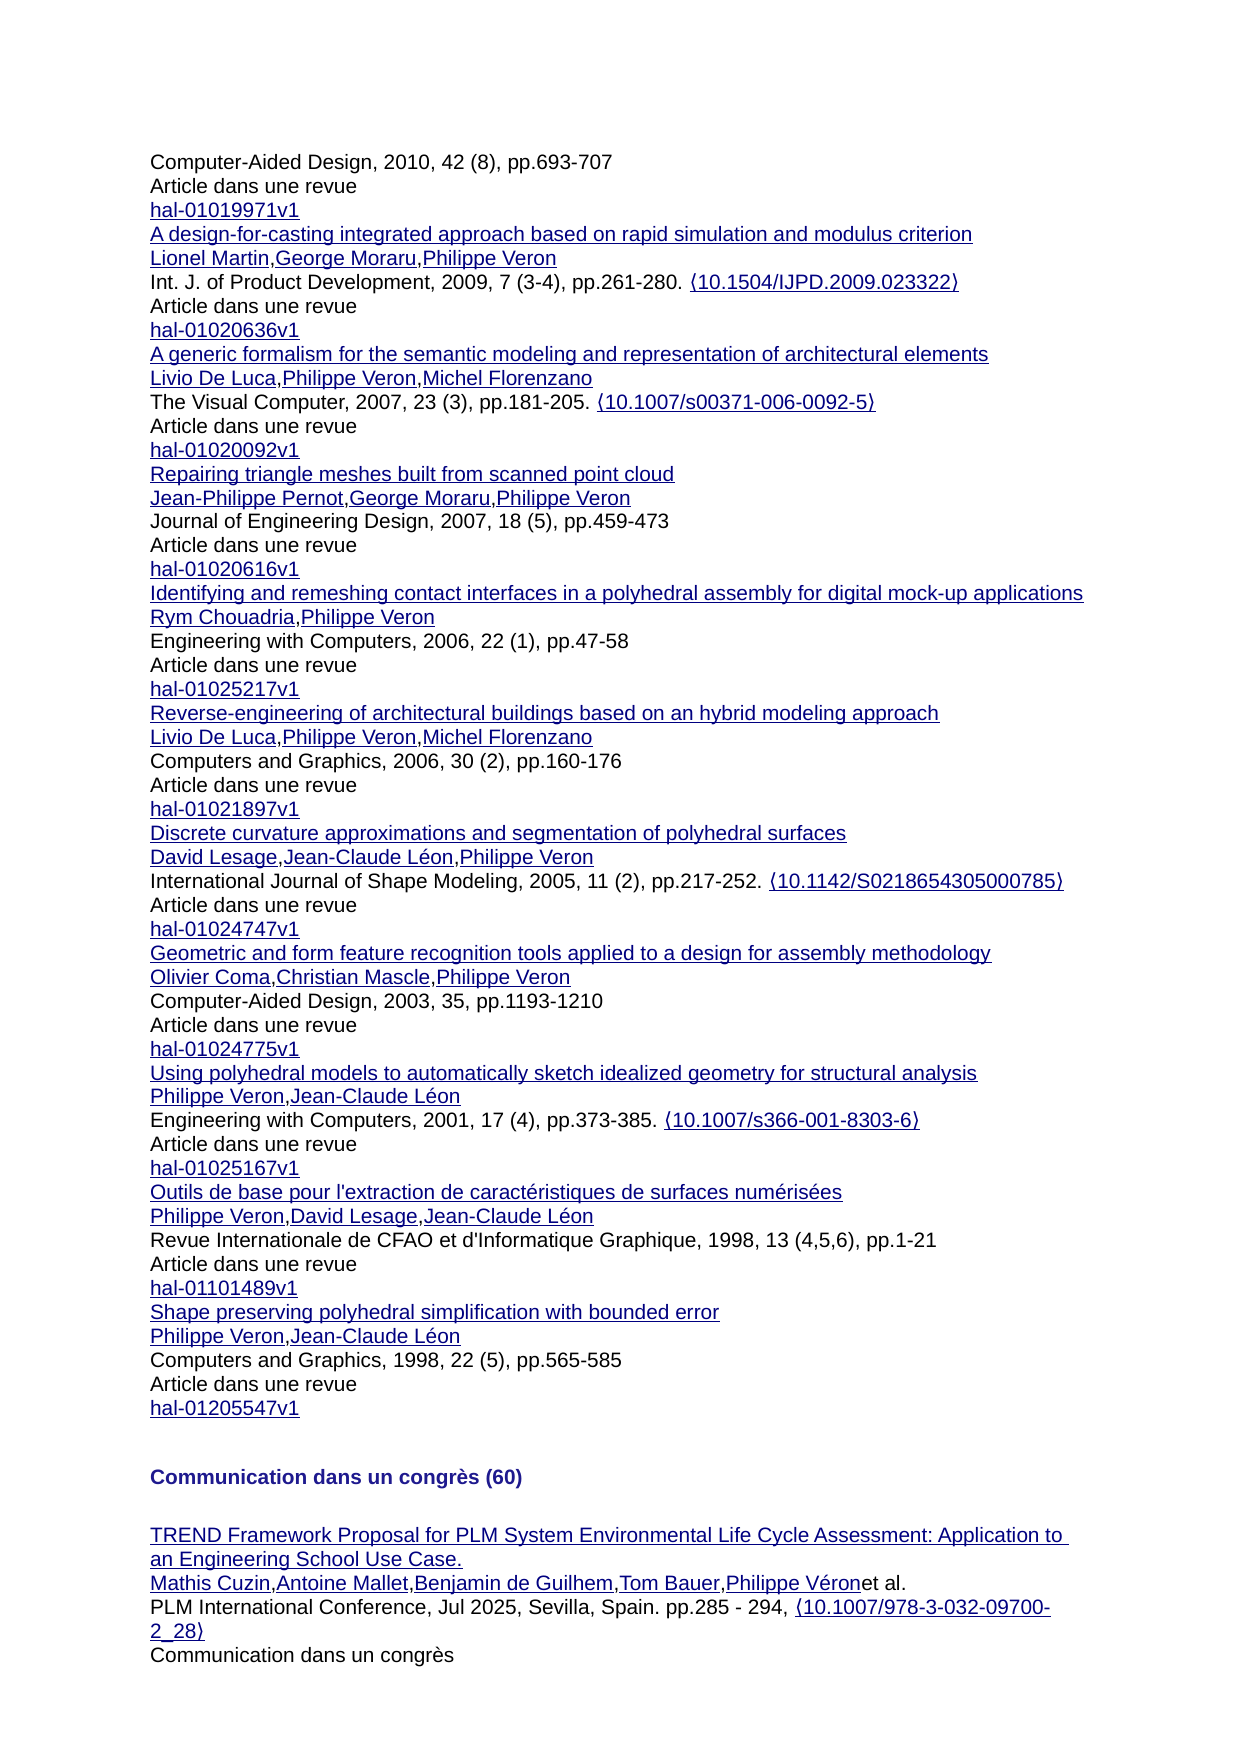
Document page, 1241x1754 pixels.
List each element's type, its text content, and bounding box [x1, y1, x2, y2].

table_cell Computer-Aided Design, 2010, 42 (8), pp.693-707 Article dans une revue hal-01019971v1 [150, 150, 1090, 222]
subtitle Communication dans un congrès (60) [150, 1464, 1090, 1488]
table_cell Shape preserving polyhedral simplification with bounded error Philippe Veron,Jean-Claude Léon Computers and Graphics, 1998, 22 (5), pp.565-585 Article dans une revue hal-01205547v1 [150, 1300, 1090, 1420]
table_cell A generic formalism for the semantic modeling and representation of architectural elements Livio De Luca,Philippe Veron,Michel Florenzano The Visual Computer, 2007, 23 (3), pp.181-205. ⟨10.1007/s00371-006-0092-5⟩ Article dans une revue hal-01020092v1 [150, 342, 1090, 461]
table_cell A design-for-casting integrated approach based on rapid simulation and modulus criterion Lionel Martin,George Moraru,Philippe Veron Int. J. of Product Development, 2009, 7 (3-4), pp.261-280. ⟨10.1504/IJPD.2009.023322⟩ Article dans une revue hal-01020636v1 [150, 222, 1090, 342]
table_cell Repairing triangle meshes built from scanned point cloud Jean-Philippe Pernot,George Moraru,Philippe Veron Journal of Engineering Design, 2007, 18 (5), pp.459-473 Article dans une revue hal-01020616v1 [150, 461, 1090, 581]
table_cell Discrete curvature approximations and segmentation of polyhedral surfaces David Lesage,Jean-Claude Léon,Philippe Veron International Journal of Shape Modeling, 2005, 11 (2), pp.217-252. ⟨10.1142/S0218654305000785⟩ Article dans une revue hal-01024747v1 [150, 821, 1090, 941]
table_header TREND Framework Proposal for PLM System Environmental Life Cycle Assessment: Application to an Engineering School Use Case. Mathis Cuzin,Antoine Mallet,Benjamin de Guilhem,Tom Bauer,Philippe Véronet al. PLM International Conference, Jul 2025, Sevilla, Spain. pp.285 - 294, ⟨10.1007/978-3-032-09700-2_28⟩ Communication dans un congrès [150, 1523, 1090, 1667]
table_cell Outils de base pour l'extraction de caractéristiques de surfaces numérisées Philippe Veron,David Lesage,Jean-Claude Léon Revue Internationale de CFAO et d'Informatique Graphique, 1998, 13 (4,5,6), pp.1-21 Article dans une revue hal-01101489v1 [150, 1180, 1090, 1300]
table_cell Reverse-engineering of architectural buildings based on an hybrid modeling approach Livio De Luca,Philippe Veron,Michel Florenzano Computers and Graphics, 2006, 30 (2), pp.160-176 Article dans une revue hal-01021897v1 [150, 701, 1090, 821]
table_cell Identifying and remeshing contact interfaces in a polyhedral assembly for digital mock-up applications Rym Chouadria,Philippe Veron Engineering with Computers, 2006, 22 (1), pp.47-58 Article dans une revue hal-01025217v1 [150, 581, 1090, 701]
table_cell Geometric and form feature recognition tools applied to a design for assembly methodology Olivier Coma,Christian Mascle,Philippe Veron Computer-Aided Design, 2003, 35, pp.1193-1210 Article dans une revue hal-01024775v1 [150, 941, 1090, 1060]
table_cell Using polyhedral models to automatically sketch idealized geometry for structural analysis Philippe Veron,Jean-Claude Léon Engineering with Computers, 2001, 17 (4), pp.373-385. ⟨10.1007/s366-001-8303-6⟩ Article dans une revue hal-01025167v1 [150, 1060, 1090, 1180]
